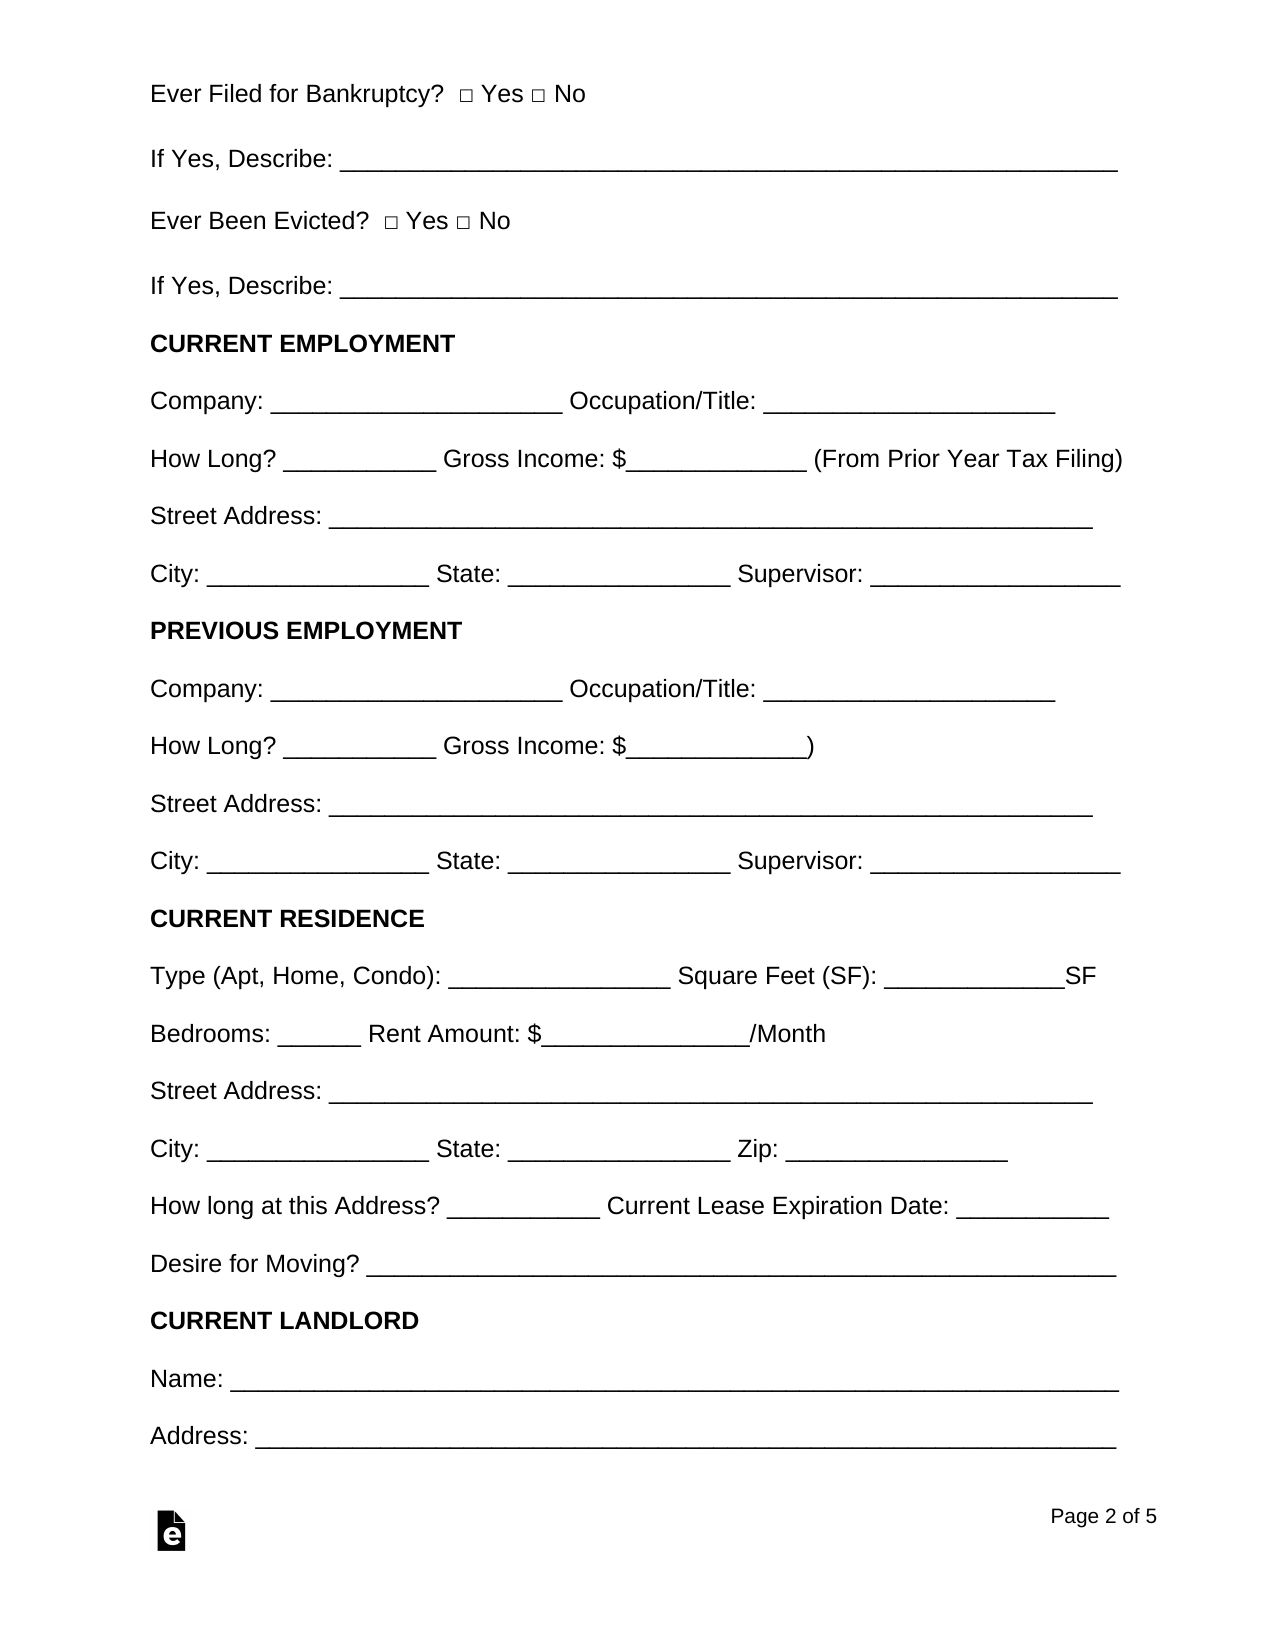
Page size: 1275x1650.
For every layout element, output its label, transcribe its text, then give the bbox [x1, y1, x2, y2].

text Street Address: _______________________________________________________ [150, 501, 1125, 530]
text Bedrooms: ______ Rent Amount: $_______________/Month [150, 1019, 1125, 1047]
text Address: ______________________________________________________________ [150, 1421, 1125, 1450]
text Desire for Moving? ______________________________________________________ [150, 1249, 1125, 1277]
text Street Address: _______________________________________________________ [150, 1076, 1125, 1105]
text If Yes, Describe: ________________________________________________________ [150, 144, 1125, 173]
text Ever Been Evicted? ☐ Yes ☐ No [150, 202, 1125, 237]
text If Yes, Describe: ________________________________________________________ [150, 271, 1125, 300]
text PREVIOUS EMPLOYMENT [150, 616, 1125, 645]
text Name: ________________________________________________________________ [150, 1364, 1125, 1392]
text Company: _____________________ Occupation/Title: _____________________ [150, 674, 1125, 702]
text Ever Filed for Bankruptcy? ☐ Yes ☐ No [150, 75, 1125, 110]
text How Long? ___________ Gross Income: $_____________) [150, 731, 1125, 760]
text Street Address: _______________________________________________________ [150, 789, 1125, 817]
text Company: _____________________ Occupation/Title: _____________________ [150, 386, 1125, 415]
text CURRENT EMPLOYMENT [150, 329, 1125, 357]
text City: ________________ State: ________________ Zip: ________________ [150, 1134, 1125, 1162]
text CURRENT LANDLORD [150, 1306, 1125, 1335]
text City: ________________ State: ________________ Supervisor: __________________ [150, 846, 1125, 875]
text Type (Apt, Home, Condo): ________________ Square Feet (SF): _____________SF [150, 961, 1125, 990]
text How Long? ___________ Gross Income: $_____________ (From Prior Year Tax Filing) [150, 444, 1125, 472]
text CURRENT RESIDENCE [150, 904, 1125, 932]
text City: ________________ State: ________________ Supervisor: __________________ [150, 559, 1125, 587]
text How long at this Address? ___________ Current Lease Expiration Date: ___________ [150, 1191, 1125, 1220]
